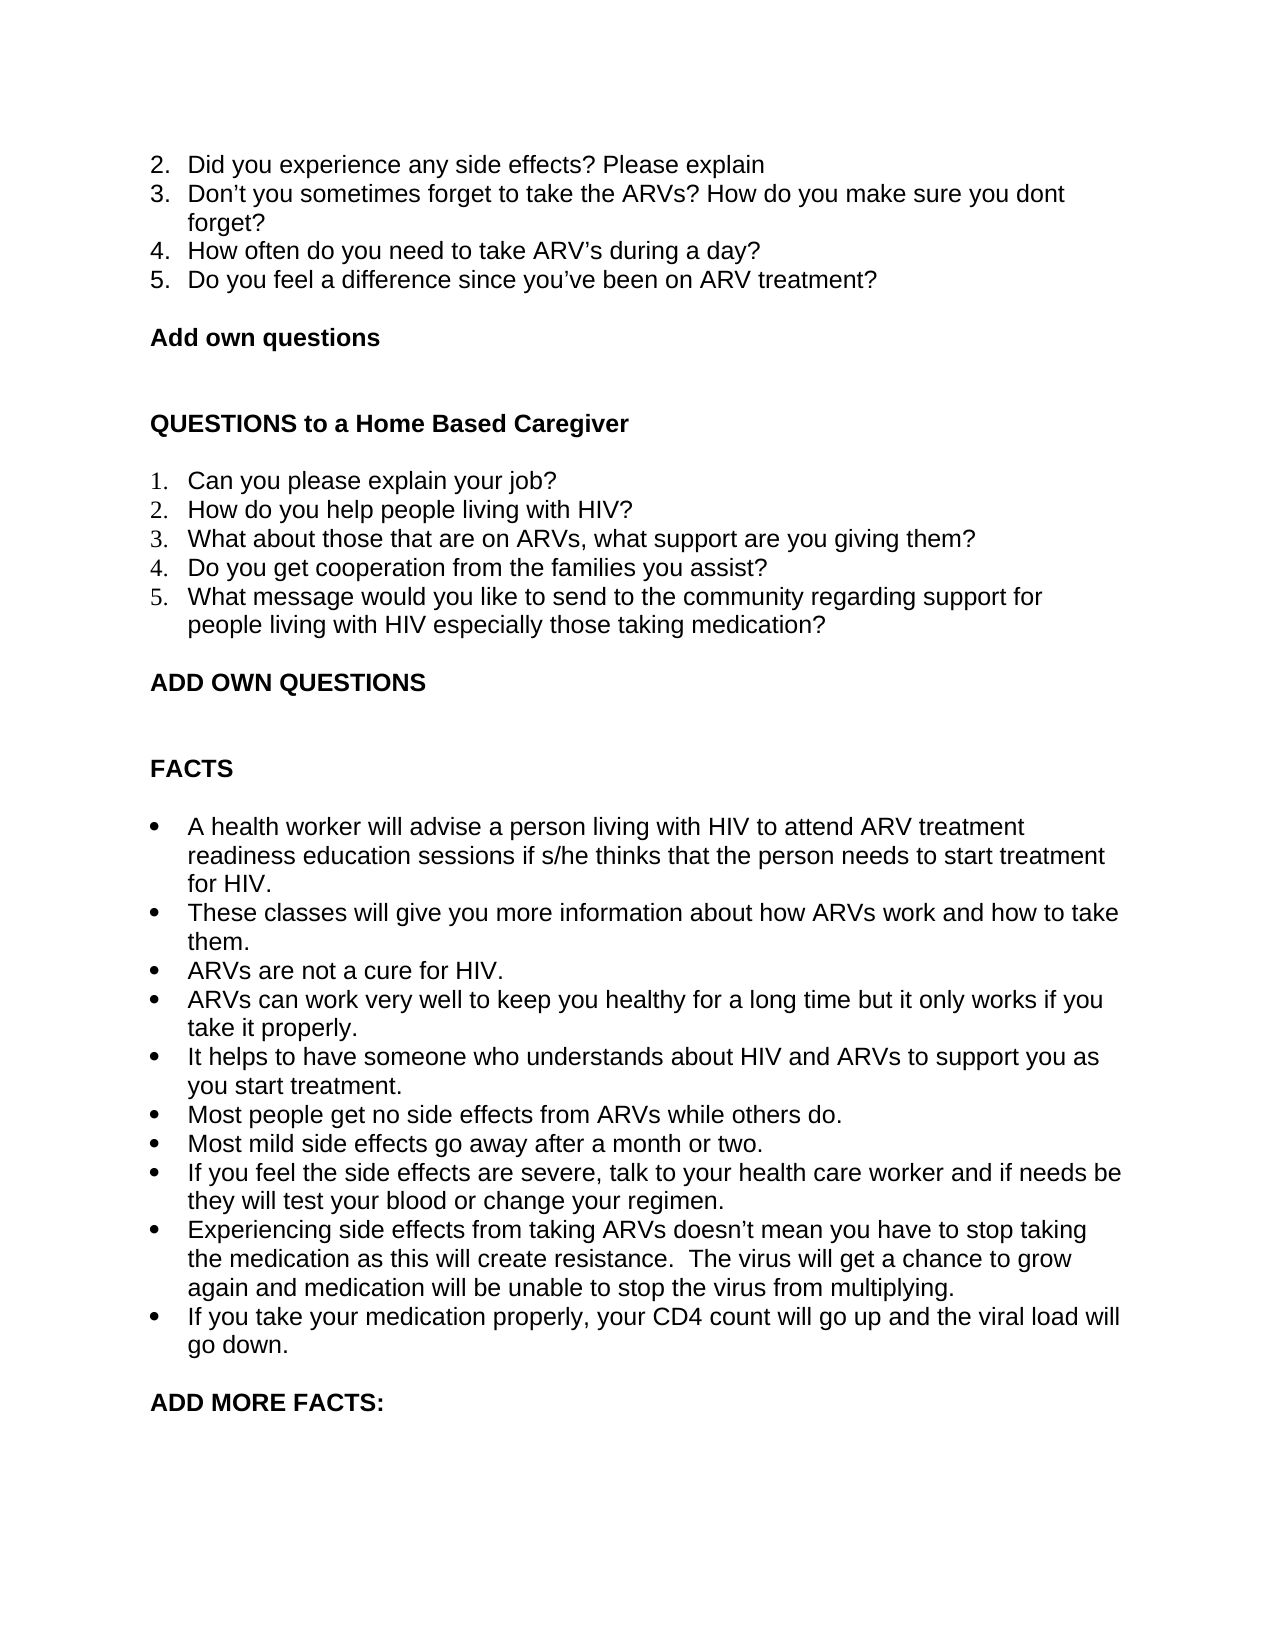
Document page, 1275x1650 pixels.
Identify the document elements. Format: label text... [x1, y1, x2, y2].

list How do you help people living with HIV? [150, 495, 1125, 524]
text ADD MORE FACTS: [150, 1388, 1125, 1417]
list Do you get cooperation from the families you assist? [150, 553, 1125, 582]
list If you feel the side effects are severe, talk to your health care worker and if needs be they will test your blood or change your regimen. [150, 1157, 1125, 1215]
list How often do you need to take ARV’s during a day? [150, 236, 1125, 265]
text FACTS [150, 754, 1125, 783]
list Experiencing side effects from taking ARVs doesn’t mean you have to stop taking the medication as this will create resistance. The virus will get a chance to grow again and medication will be unable to stop the virus from multiplying. [150, 1215, 1125, 1301]
list Most mild side effects go away after a month or two. [150, 1129, 1125, 1157]
list If you take your medication properly, your CD4 count will go up and the viral load will go down. [150, 1301, 1125, 1359]
text ADD OWN QUESTIONS [150, 668, 1125, 697]
list These classes will give you more information about how ARVs work and how to take them. [150, 898, 1125, 956]
list Don’t you sometimes forget to take the ARVs? How do you make sure you dont forget? [150, 179, 1125, 236]
list ARVs are not a cure for HIV. [150, 956, 1125, 984]
list It helps to have someone who understands about HIV and ARVs to support you as you start treatment. [150, 1042, 1125, 1100]
list Can you please explain your job? [150, 466, 1125, 495]
list Most people get no side effects from ARVs while others do. [150, 1100, 1125, 1129]
list Did you experience any side effects? Please explain [150, 150, 1125, 179]
list Do you feel a difference since you’ve been on ARV treatment? [150, 265, 1125, 294]
text QUESTIONS to a Home Based Caregiver [150, 409, 1125, 437]
list What message would you like to send to the community regarding support for people living with HIV especially those taking medication? [150, 582, 1125, 639]
text Add own questions [150, 322, 1125, 351]
list ARVs can work very well to keep you healthy for a long time but it only works if you take it properly. [150, 984, 1125, 1042]
list What about those that are on ARVs, what support are you giving them? [150, 524, 1125, 553]
list A health worker will advise a person living with HIV to attend ARV treatment readiness education sessions if s/he thinks that the person needs to start treatment for HIV. [150, 812, 1125, 898]
